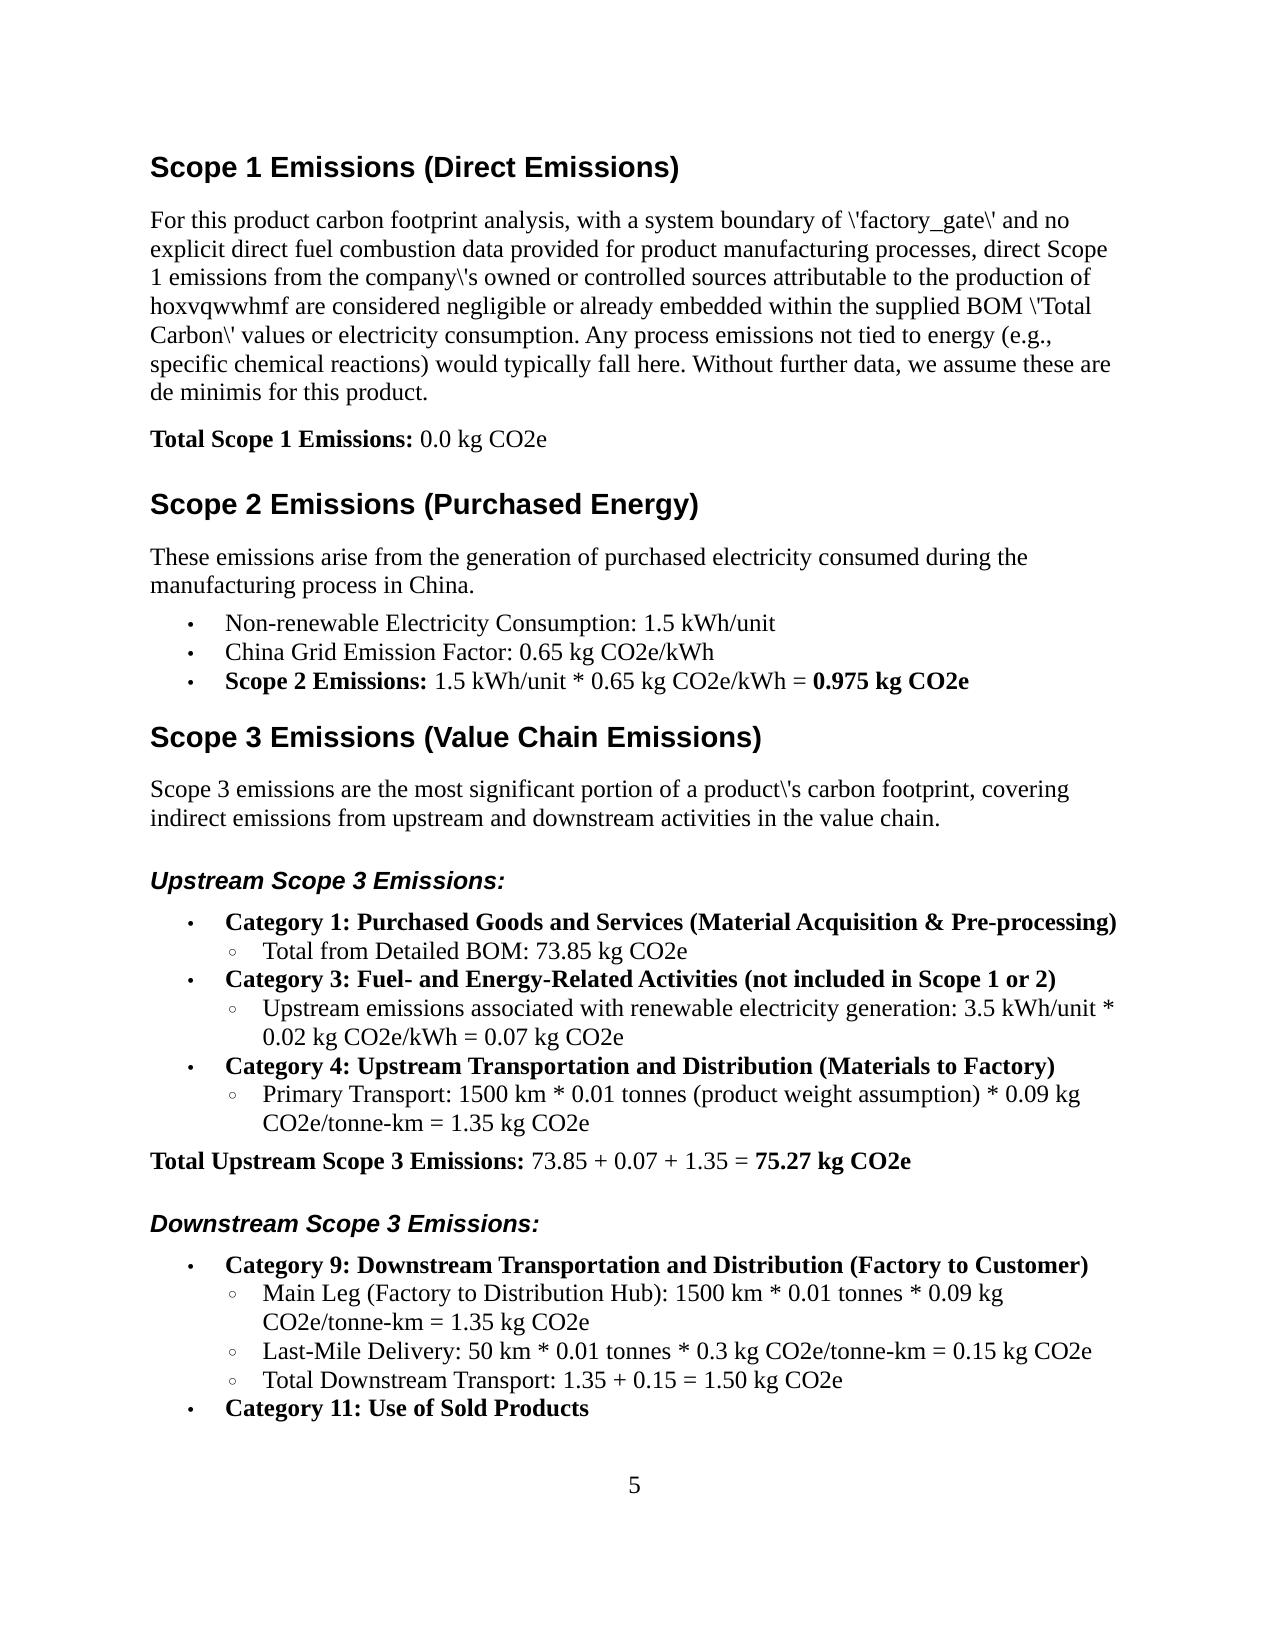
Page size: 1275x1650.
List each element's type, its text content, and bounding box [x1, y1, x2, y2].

text Total Scope 1 Emissions: 0.0 kg CO2e [150, 424, 1125, 453]
list Non-renewable Electricity Consumption: 1.5 kWh/unit [187, 608, 1125, 637]
subtitle Downstream Scope 3 Emissions: [150, 1209, 1125, 1237]
text Total Upstream Scope 3 Emissions: 73.85 + 0.07 + 1.35 = 75.27 kg CO2e [150, 1146, 1125, 1175]
list Upstream emissions associated with renewable electricity generation: 3.5 kWh/unit * 0.02 kg CO2e/kWh = 0.07 kg CO2e [225, 993, 1125, 1051]
subtitle Scope 1 Emissions (Direct Emissions) [150, 150, 1125, 183]
list Category 4: Upstream Transportation and Distribution (Materials to Factory) [187, 1051, 1125, 1079]
subtitle Upstream Scope 3 Emissions: [150, 866, 1125, 894]
subtitle Scope 3 Emissions (Value Chain Emissions) [150, 719, 1125, 753]
list Total Downstream Transport: 1.35 + 0.15 = 1.50 kg CO2e [225, 1365, 1125, 1393]
list Total from Detailed BOM: 73.85 kg CO2e [225, 936, 1125, 964]
text These emissions arise from the generation of purchased electricity consumed during the manufacturing process in China. [150, 542, 1125, 599]
list Primary Transport: 1500 km * 0.01 tonnes (product weight assumption) * 0.09 kg CO2e/tonne-km = 1.35 kg CO2e [225, 1079, 1125, 1137]
list Category 3: Fuel- and Energy-Related Activities (not included in Scope 1 or 2) [187, 964, 1125, 993]
list Category 1: Purchased Goods and Services (Material Acquisition & Pre-processing) [187, 907, 1125, 936]
text For this product carbon footprint analysis, with a system boundary of \'factory_gate\' and no explicit direct fuel combustion data provided for product manufacturing processes, direct Scope 1 emissions from the company\'s owned or controlled sources attributable to the production of hoxvqwwhmf are considered negligible or already embedded within the supplied BOM \'Total Carbon\' values or electricity consumption. Any process emissions not tied to energy (e.g., specific chemical reactions) would typically fall here. Without further data, we assume these are de minimis for this product. [150, 205, 1125, 406]
list Scope 2 Emissions: 1.5 kWh/unit * 0.65 kg CO2e/kWh = 0.975 kg CO2e [187, 666, 1125, 694]
list Category 11: Use of Sold Products [187, 1393, 1125, 1422]
list Main Leg (Factory to Distribution Hub): 1500 km * 0.01 tonnes * 0.09 kg CO2e/tonne-km = 1.35 kg CO2e [225, 1278, 1125, 1336]
list Category 9: Downstream Transportation and Distribution (Factory to Customer) [187, 1250, 1125, 1278]
list China Grid Emission Factor: 0.65 kg CO2e/kWh [187, 637, 1125, 666]
list Last-Mile Delivery: 50 km * 0.01 tonnes * 0.3 kg CO2e/tonne-km = 0.15 kg CO2e [225, 1336, 1125, 1365]
text Scope 3 emissions are the most significant portion of a product\'s carbon footprint, covering indirect emissions from upstream and downstream activities in the value chain. [150, 774, 1125, 832]
subtitle Scope 2 Emissions (Purchased Energy) [150, 487, 1125, 520]
